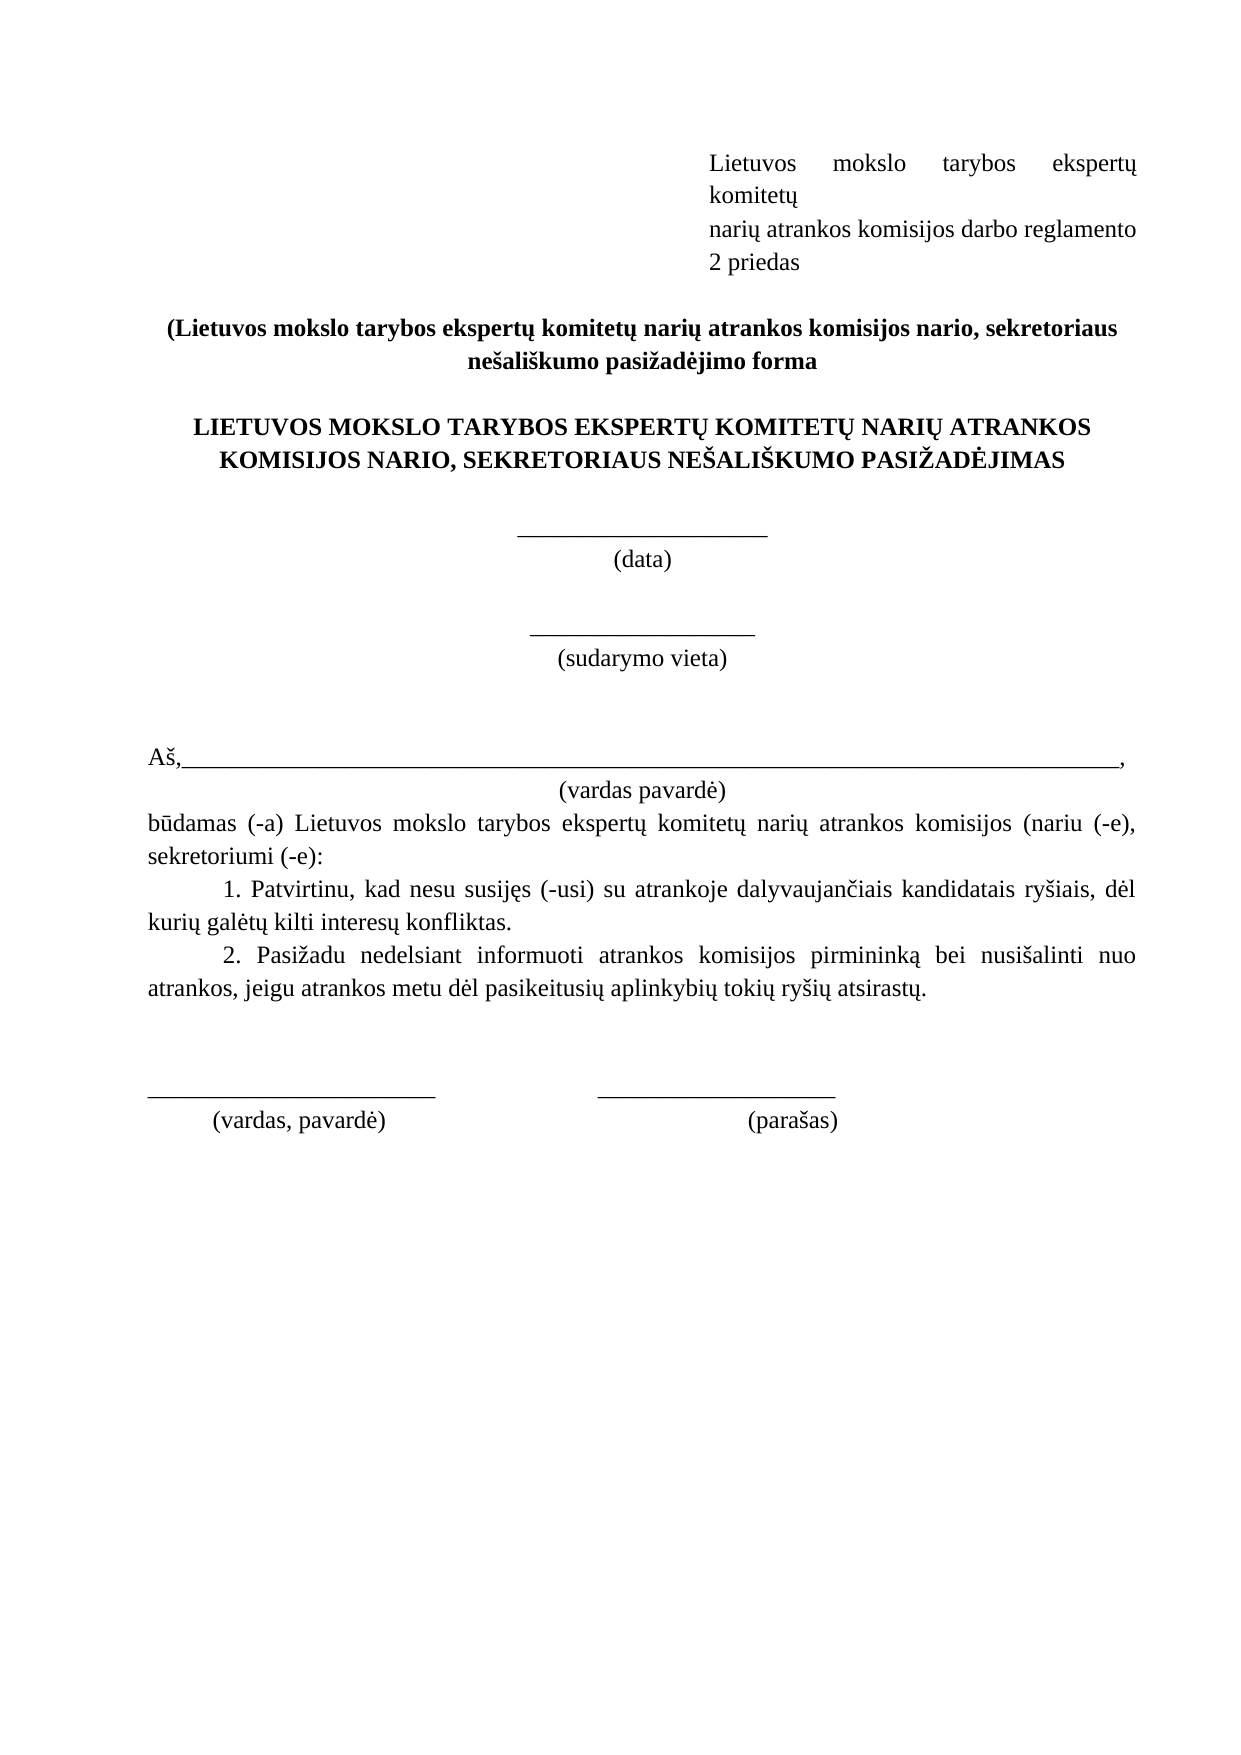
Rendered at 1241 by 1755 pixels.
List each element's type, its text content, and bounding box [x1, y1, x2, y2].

text Lietuvos mokslo tarybos ekspertų komitetų [709, 148, 1137, 209]
text (Lietuvos mokslo tarybos ekspertų komitetų narių atrankos komisijos nario, sekretoriaus nešališkumo pasižadėjimo forma [148, 313, 1137, 374]
text Aš,___________________________________________________________________________, [148, 742, 1137, 771]
text _______________________ ___________________ [148, 1072, 1137, 1101]
text būdamas (-a) Lietuvos mokslo tarybos ekspertų komitetų narių atrankos komisijos (nariu (-e), sekretoriumi (-e): [148, 808, 1137, 870]
text narių atrankos komisijos darbo reglamento [709, 214, 1137, 242]
text 2. Pasižadu nedelsiant informuoti atrankos komisijos pirmininką bei nusišalinti nuo atrankos, jeigu atrankos metu dėl pasikeitusių aplinkybių tokių ryšių atsirastų. [148, 940, 1137, 1002]
text ____________________ [148, 511, 1137, 539]
text (vardas, pavardė) (parašas) [148, 1105, 1137, 1134]
text (sudarymo vieta) [148, 643, 1137, 672]
text 1. Patvirtinu, kad nesu susijęs (-usi) su atrankoje dalyvaujančiais kandidatais ryšiais, dėl kurių galėtų kilti interesų konfliktas. [148, 874, 1137, 936]
text __________________ [148, 610, 1137, 639]
text (vardas pavardė) [148, 775, 1137, 804]
text (data) [148, 544, 1137, 573]
text 2 priedas [709, 247, 1137, 275]
text LIETUVOS MOKSLO TARYBOS EKSPERTŲ KOMITETŲ NARIŲ ATRANKOS KOMISIJOS NARIO, SEKRETORIAUS NEŠALIŠKUMO PASIŽADĖJIMAS [148, 412, 1137, 473]
